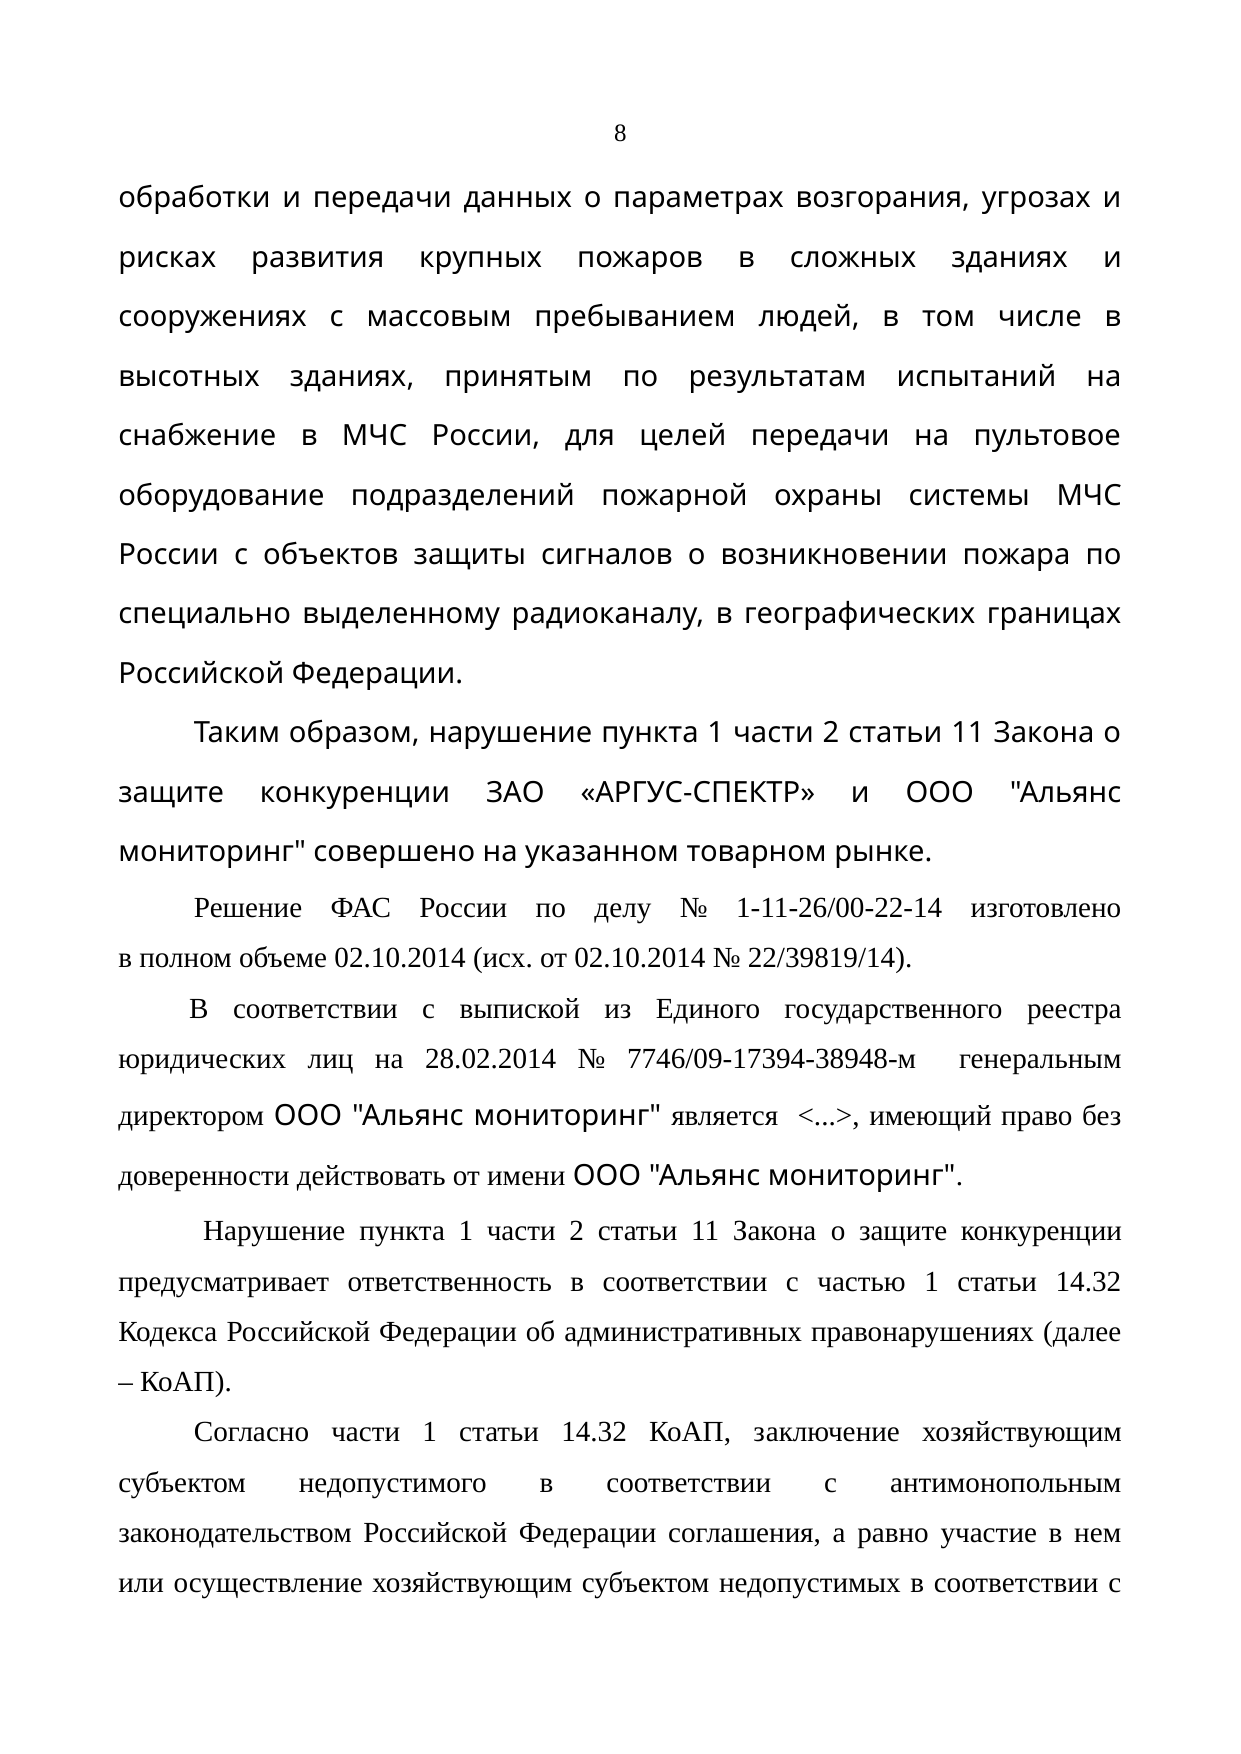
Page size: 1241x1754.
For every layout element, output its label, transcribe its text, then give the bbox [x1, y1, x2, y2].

text обработки и передачи данных о параметрах возгорания, угрозах и рисках развития крупных пожаров в сложных зданиях и сооружениях с массовым пребыванием людей, в том числе в высотных зданиях, принятым по результатам испытаний на снабжение в МЧС России, для целей передачи на пультовое оборудование подразделений пожарной охраны системы МЧС России с объектов защиты сигналов о возникновении пожара по специально выделенному радиоканалу, в географических границах Российской Федерации. [118, 176, 1122, 692]
text Решение ФАС России по делу № 1-11-26/00-22-14 изготовлено в полном объеме 02.10.2014 (исх. от 02.10.2014 № 22/39819/14). [118, 890, 1122, 974]
text Согласно части 1 статьи 14.32 КоАП, заключение хозяйствующим субъектом недопустимого в соответствии с антимонопольным законодательством Российской Федерации соглашения, а равно участие в нем или осуществление хозяйствующим субъектом недопустимых в соответствии с [118, 1414, 1122, 1599]
text В соответствии с выпиской из Единого государственного реестра юридических лиц на 28.02.2014 № 7746/09-17394-38948-м генеральным директором ООО "Альянс мониторинг" является <...>, имеющий право без доверенности действовать от имени ООО "Альянс мониторинг". [118, 991, 1122, 1193]
text Нарушение пункта 1 части 2 статьи 11 Закона о защите конкуренции предусматривает ответственность в соответствии с частью 1 статьи 14.32 Кодекса Российской Федерации об административных правонарушениях (далее – КоАП). [118, 1213, 1122, 1398]
text Таким образом, нарушение пункта 1 части 2 статьи 11 Закона о защите конкуренции ЗАО «АРГУС-СПЕКТР» и ООО "Альянс мониторинг" совершено на указанном товарном рынке. [118, 712, 1122, 870]
